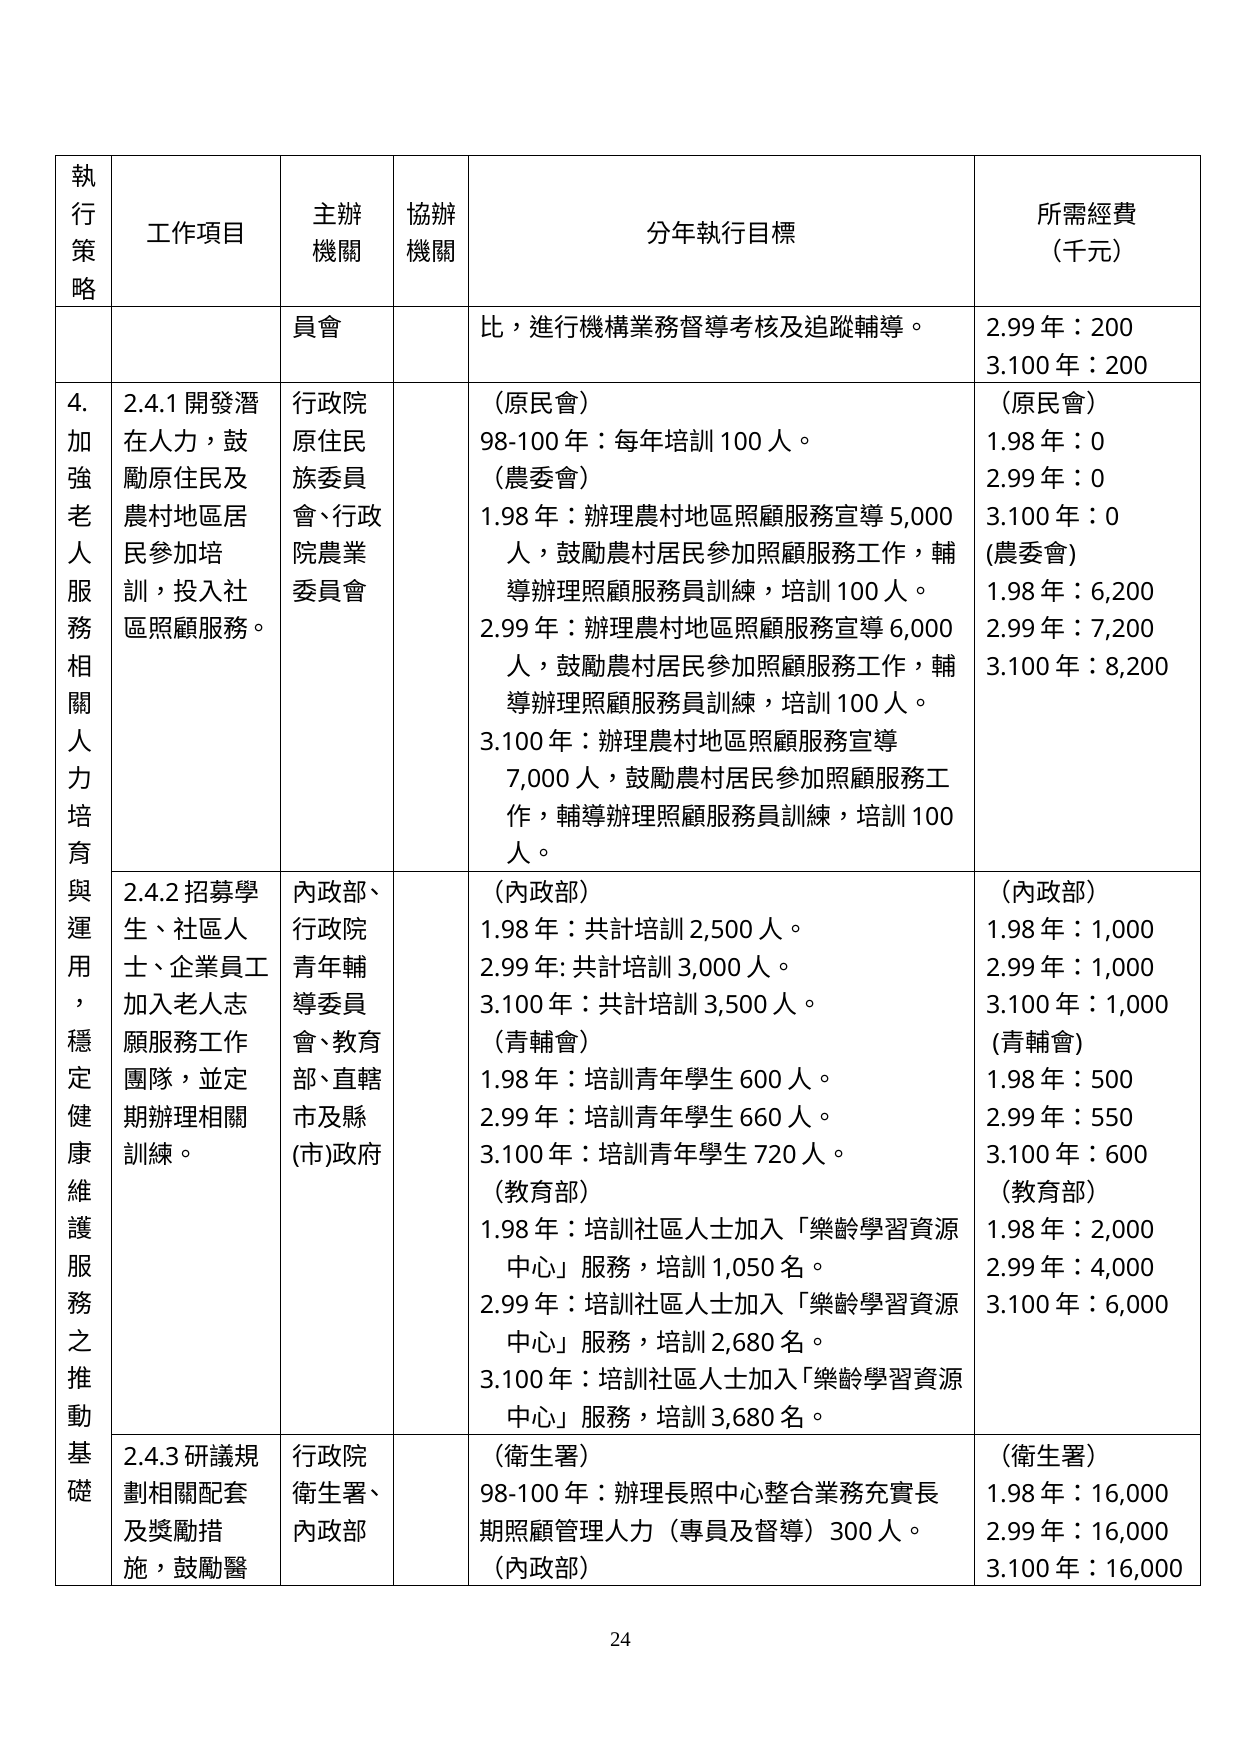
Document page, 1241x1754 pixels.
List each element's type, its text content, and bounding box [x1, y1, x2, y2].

table_cell 行政院衛生署、內政部 [281, 1435, 393, 1585]
table_cell [394, 307, 468, 382]
table_cell 比，進行機構業務督導考核及追蹤輔導。 [469, 307, 974, 382]
table_cell [112, 307, 280, 382]
table_cell （原民會） 98-100年：每年培訓100人。 （農委會） 1.98年：辦理農村地區照顧服務宣導5,000人，鼓勵農村居民參加照顧服務工作，輔導辦理照顧服務員訓練，培訓100人。 2.99年：辦理農村地區照顧服務宣導6,000人，鼓勵農村居民參加照顧服務工作，輔導辦理照顧服務員訓練，培訓100人。 3.100年：辦理農村地區照顧服務宣導7,000人，鼓勵農村居民參加照顧服務工作，輔導辦理照顧服務員訓練，培訓100人。 [469, 383, 974, 871]
table_cell [56, 307, 111, 382]
table_cell （原民會） 1.98年：0 2.99年：0 3.100年：0 (農委會) 1.98年：6,200 2.99年：7,200 3.100年：8,200 [975, 383, 1200, 871]
table_cell （內政部） 1.98年：共計培訓2,500人。 2.99年: 共計培訓3,000人。 3.100年：共計培訓3,500人。 （青輔會） 1.98年：培訓青年學生600人。 2.99年：培訓青年學生660人。 3.100年：培訓青年學生720人。 （教育部） 1.98年：培訓社區人士加入「樂齡學習資源中心」服務，培訓1,050名。 2.99年：培訓社區人士加入「樂齡學習資源中心」服務，培訓2,680名。 3.100年：培訓社區人士加入「樂齡學習資源中心」服務，培訓3,680名。 [469, 872, 974, 1434]
table_header 協辦 機關 [394, 156, 468, 306]
table_cell 4. 加強老人服務相關人力培育與運用，穩定健康維護服務之推動基礎 [56, 383, 111, 1585]
table_cell 行政院原住民族委員會、行政院農業委員會 [281, 383, 393, 871]
table_cell 2.4.1開發潛在人力，鼓勵原住民及農村地區居民參加培訓，投入社區照顧服務。 [112, 383, 280, 871]
table_cell [394, 383, 468, 871]
table_header 執行策略 [56, 156, 111, 306]
table_cell （衛生署） 98-100年：辦理長照中心整合業務充實長期照顧管理人力（專員及督導）300人。 （內政部） [469, 1435, 974, 1585]
table_cell 內政部、行政院青年輔導委員會、教育部、直轄市及縣(市)政府 [281, 872, 393, 1434]
table_cell [394, 872, 468, 1434]
table_cell 2.4.3研議規劃相關配套及獎勵措施，鼓勵醫 [112, 1435, 280, 1585]
table_cell 2.99年：200 3.100年：200 [975, 307, 1200, 382]
table_header 工作項目 [112, 156, 280, 306]
table_cell 員會 [281, 307, 393, 382]
table_cell （內政部） 1.98年：1,000 2.99年：1,000 3.100年：1,000 (青輔會) 1.98年：500 2.99年：550 3.100年：600 （教育部） 1.98年：2,000 2.99年：4,000 3.100年：6,000 [975, 872, 1200, 1434]
table_header 分年執行目標 [469, 156, 974, 306]
table_header 所需經費 （千元） [975, 156, 1200, 306]
table_cell （衛生署） 1.98年：16,000 2.99年：16,000 3.100年：16,000 [975, 1435, 1200, 1585]
table_cell [394, 1435, 468, 1585]
table_cell 2.4.2招募學生、社區人士、企業員工加入老人志願服務工作團隊，並定期辦理相關訓練。 [112, 872, 280, 1434]
table_header 主辦 機關 [281, 156, 393, 306]
